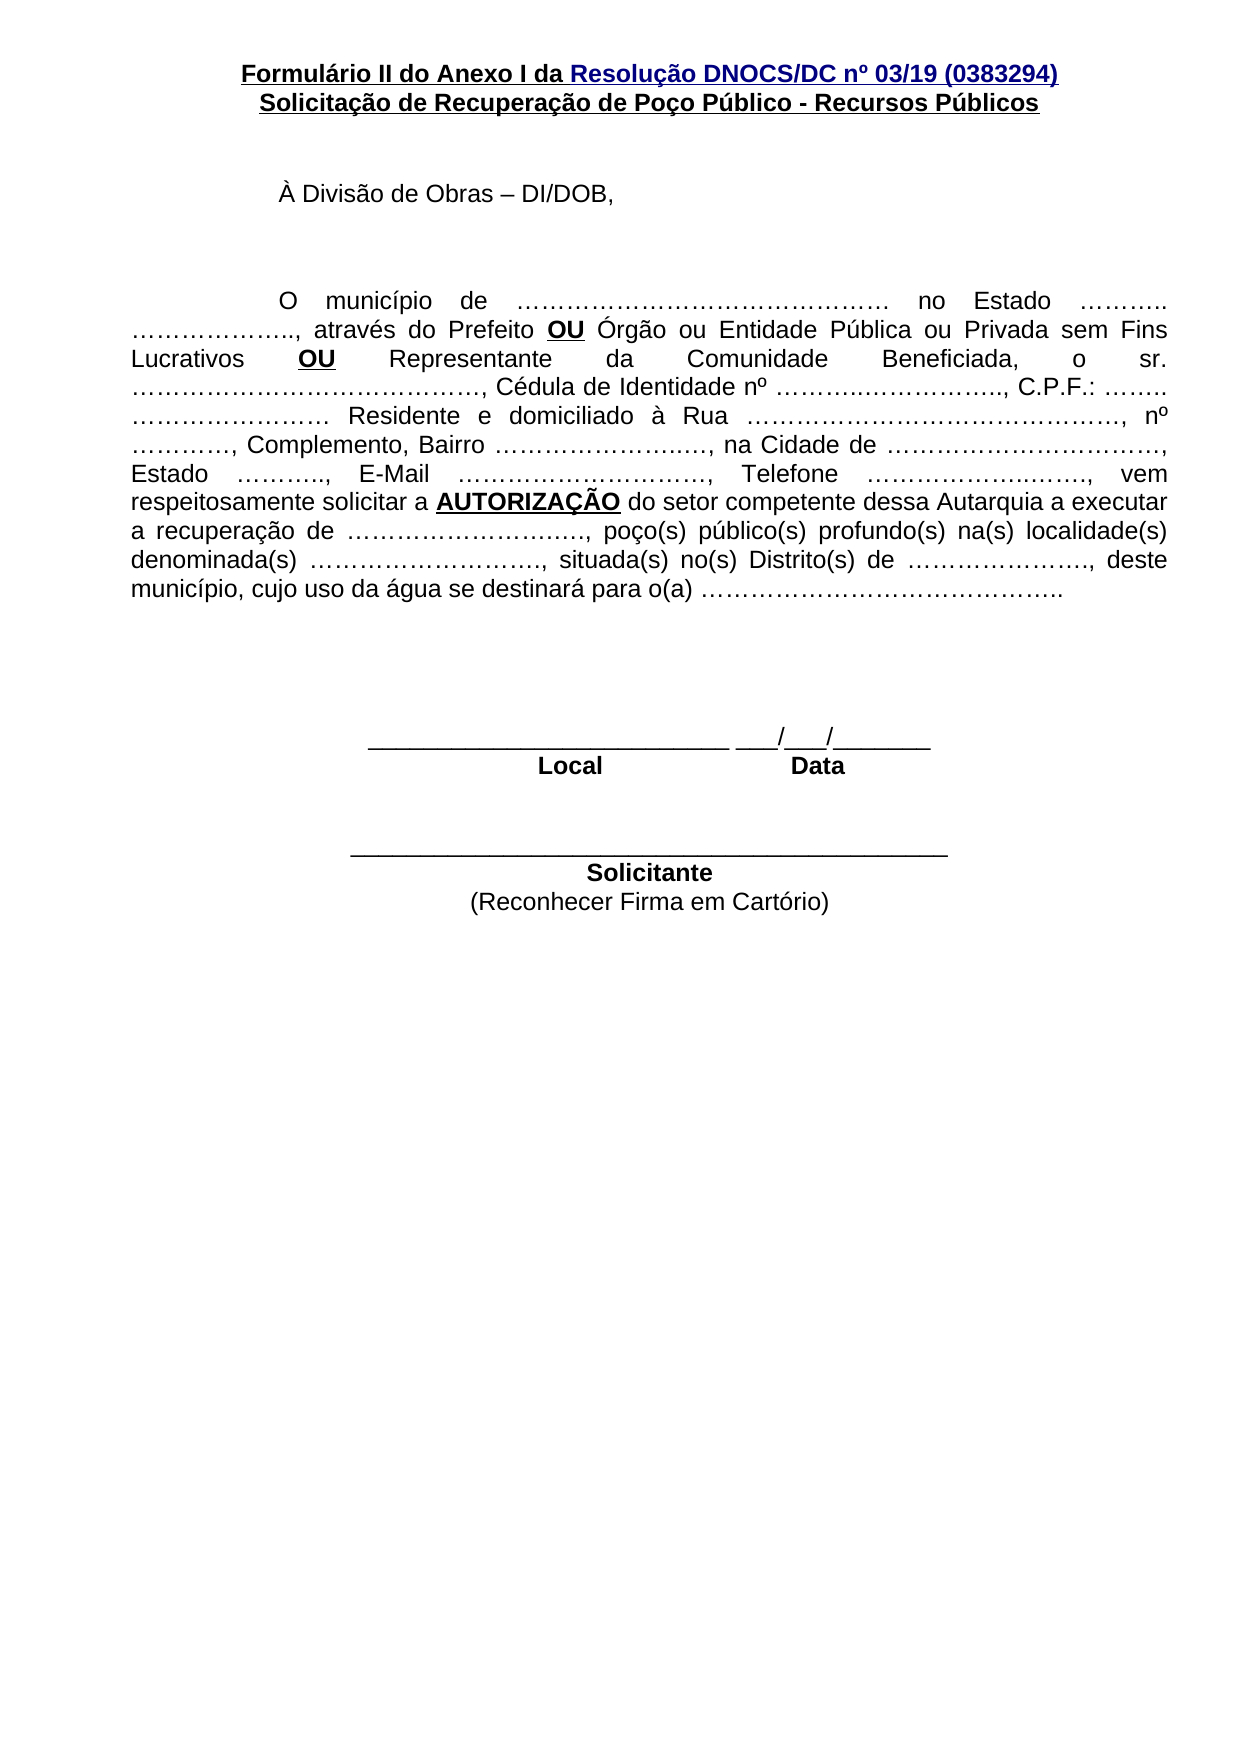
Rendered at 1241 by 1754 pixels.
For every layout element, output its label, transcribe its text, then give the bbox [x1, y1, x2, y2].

text (Reconhecer Firma em Cartório) [124, 887, 1175, 916]
text Formulário II do Anexo I da Resolução DNOCS/DC nº 03/19 (0383294) [124, 59, 1175, 88]
text __________________________ ___/___/_______ [124, 722, 1175, 751]
text O município de ……………………………………… no Estado ………..……………….., através do Prefeito OU Órgão ou Entidade Pública ou Privada sem Fins Lucrativos OU Representante da Comunidade Beneficiada, o sr. ……………………………………, Cédula de Identidade nº ………..…………….., C.P.F.: ……..…………………… Residente e domiciliado à Rua ………………………………………, nº …………, Complemento, Bairro …………………..…, na Cidade de ……………………………, Estado ……….., E-Mail …………………………, Telefone ………………..……., vem respeitosamente solicitar a AUTORIZAÇÃO do setor competente dessa Autarquia a executar a recuperação de …………………….…., poço(s) público(s) profundo(s) na(s) localidade(s) denominada(s) ………………………., situada(s) no(s) Distrito(s) de …………………., deste município, cujo uso da água se destinará para o(a) …………………………………….. [131, 286, 1169, 602]
text Solicitante [124, 858, 1175, 887]
text Solicitação de Recuperação de Poço Público - Recursos Públicos [124, 88, 1175, 117]
text À Divisão de Obras – DI/DOB, [131, 179, 1169, 207]
text ___________________________________________ [124, 829, 1175, 858]
text Local Data [124, 751, 1175, 780]
